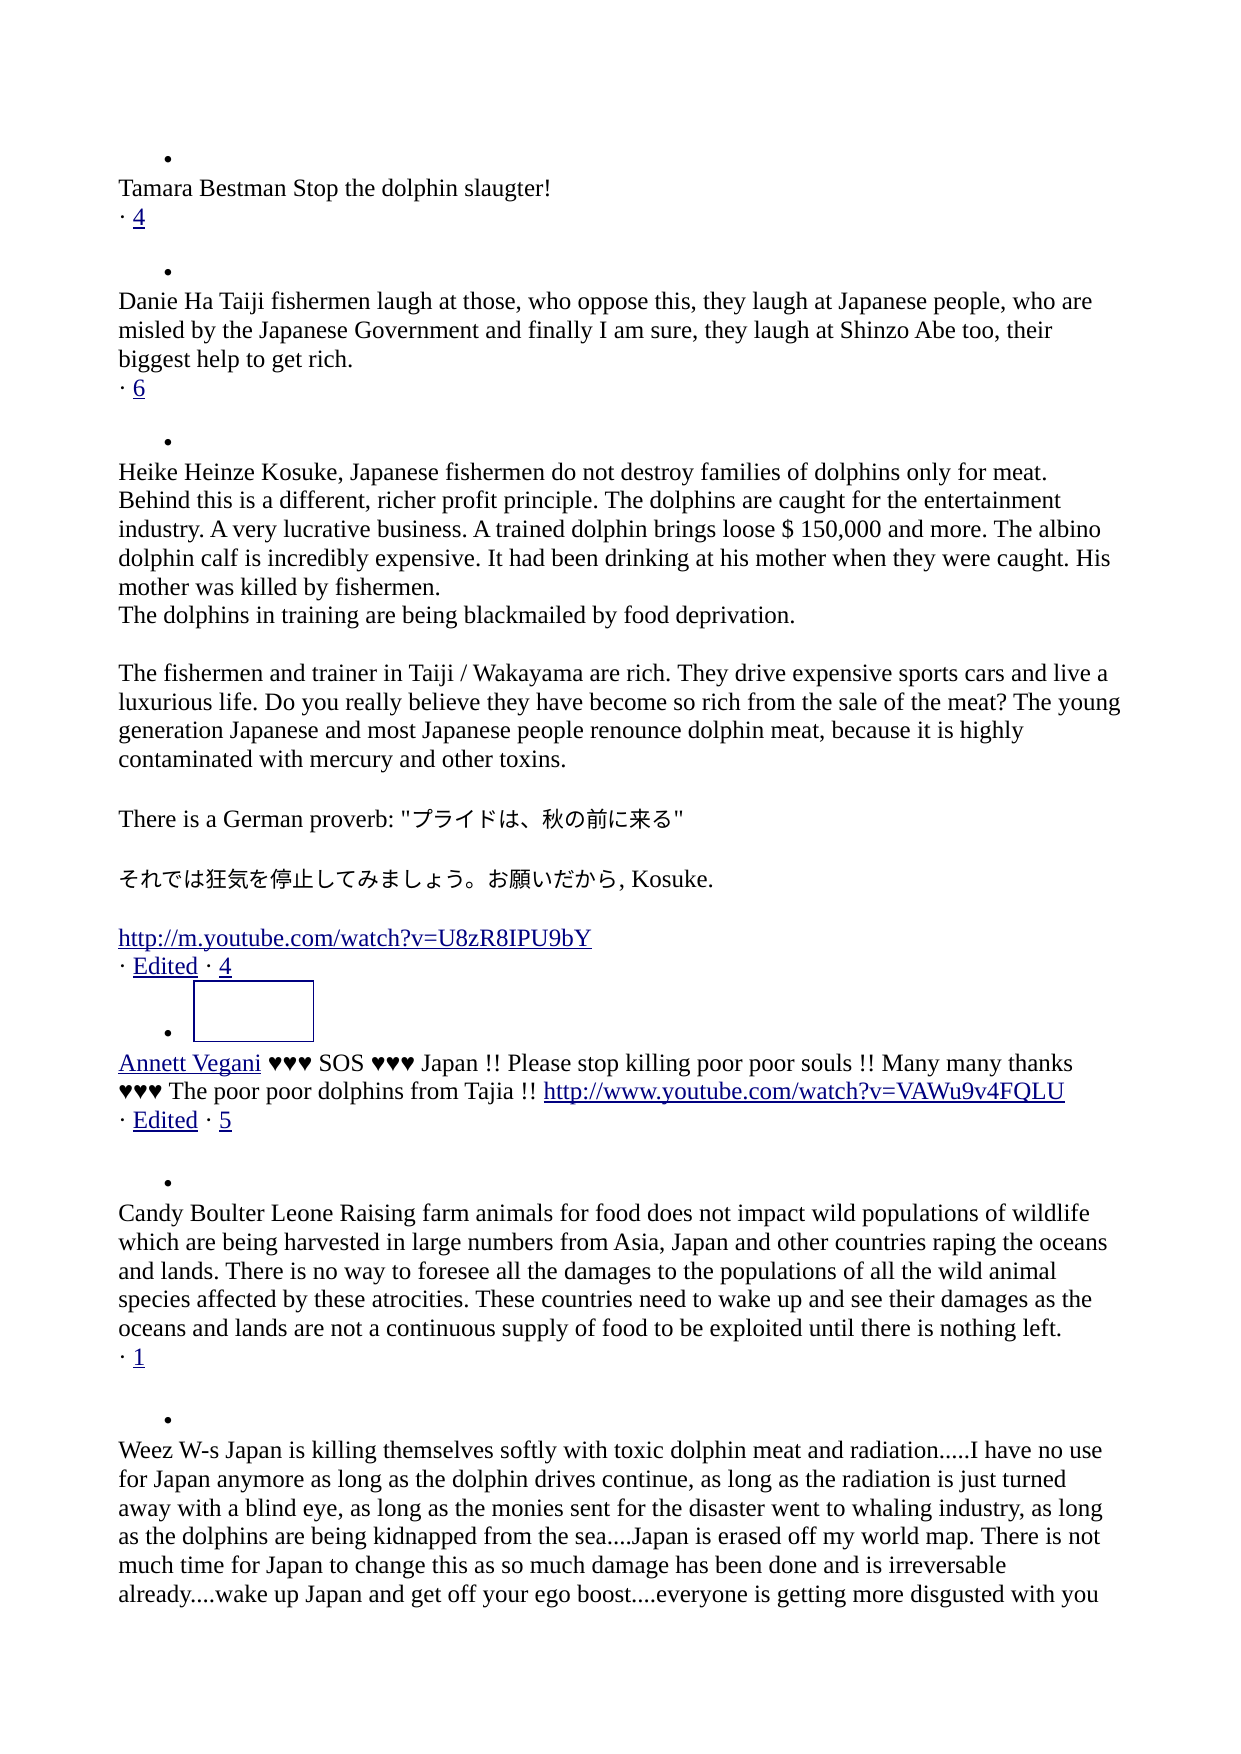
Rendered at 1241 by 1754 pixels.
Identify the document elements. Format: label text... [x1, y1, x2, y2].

text Weez W-s Japan is killing themselves softly with toxic dolphin meat and radiation.....I have no use for Japan anymore as long as the dolphin drives continue, as long as the radiation is just turned away with a blind eye, as long as the monies sent for the disaster went to whaling industry, as long as the dolphins are being kidnapped from the sea....Japan is erased off my world map. There is not much time for Japan to change this as so much damage has been done and is irreversable already....wake up Japan and get off your ego boost....everyone is getting more disgusted with you [118, 1435, 1122, 1608]
text Candy Boulter Leone Raising farm animals for food does not impact wild populations of wildlife which are being harvested in large numbers from Asia, Japan and other countries raping the oceans and lands. There is no way to foresee all the damages to the populations of all the wild animal species affected by these atrocities. These countries need to wake up and see their damages as the oceans and lands are not a continuous supply of food to be exploited until there is nothing left. [118, 1198, 1122, 1342]
text · 6 [118, 373, 1122, 401]
text Tamara Bestman Stop the dolphin slaugter! [118, 173, 1122, 202]
text Heike Heinze Kosuke, Japanese fishermen do not destroy families of dolphins only for meat. Behind this is a different, richer profit principle. The dolphins are caught for the entertainment industry. A very lucrative business. A trained dolphin brings loose $ 150,000 and more. The albino dolphin calf is incredibly expensive. It had been drinking at his mother when they were caught. His mother was killed by fishermen. The dolphins in training are being blackmailed by food deprivation. The fishermen and trainer in Taiji / Wakayama are rich. They drive expensive sports cars and live a luxurious life. Do you really believe they have become so rich from the sale of the meat? The young generation Japanese and most Japanese people renounce dolphin meat, because it is highly contaminated with mercury and other toxins. There is a German proverb: "プライドは、秋の前に来る" それでは狂気を停止してみましょう。お願いだから, Kosuke. http://m.youtube.com/watch?v=U8zR8IPU9bY [118, 457, 1122, 951]
text Annett Vegani ♥♥♥ SOS ♥♥♥ Japan !! Please stop killing poor poor souls !! Many many thanks ♥♥♥ The poor poor dolphins from Tajia !! http://www.youtube.com/watch?v=VAWu9v4FQLU [118, 1048, 1122, 1105]
text · 1 [118, 1342, 1122, 1371]
text Danie Ha Taiji fishermen laugh at those, who oppose this, they laugh at Japanese people, who are misled by the Japanese Government and finally I am sure, they laugh at Shinzo Abe too, their biggest help to get rich. [118, 286, 1122, 373]
text · Edited · 5 [118, 1105, 1122, 1134]
text · Edited · 4 [118, 951, 1122, 980]
text · 4 [118, 202, 1122, 231]
